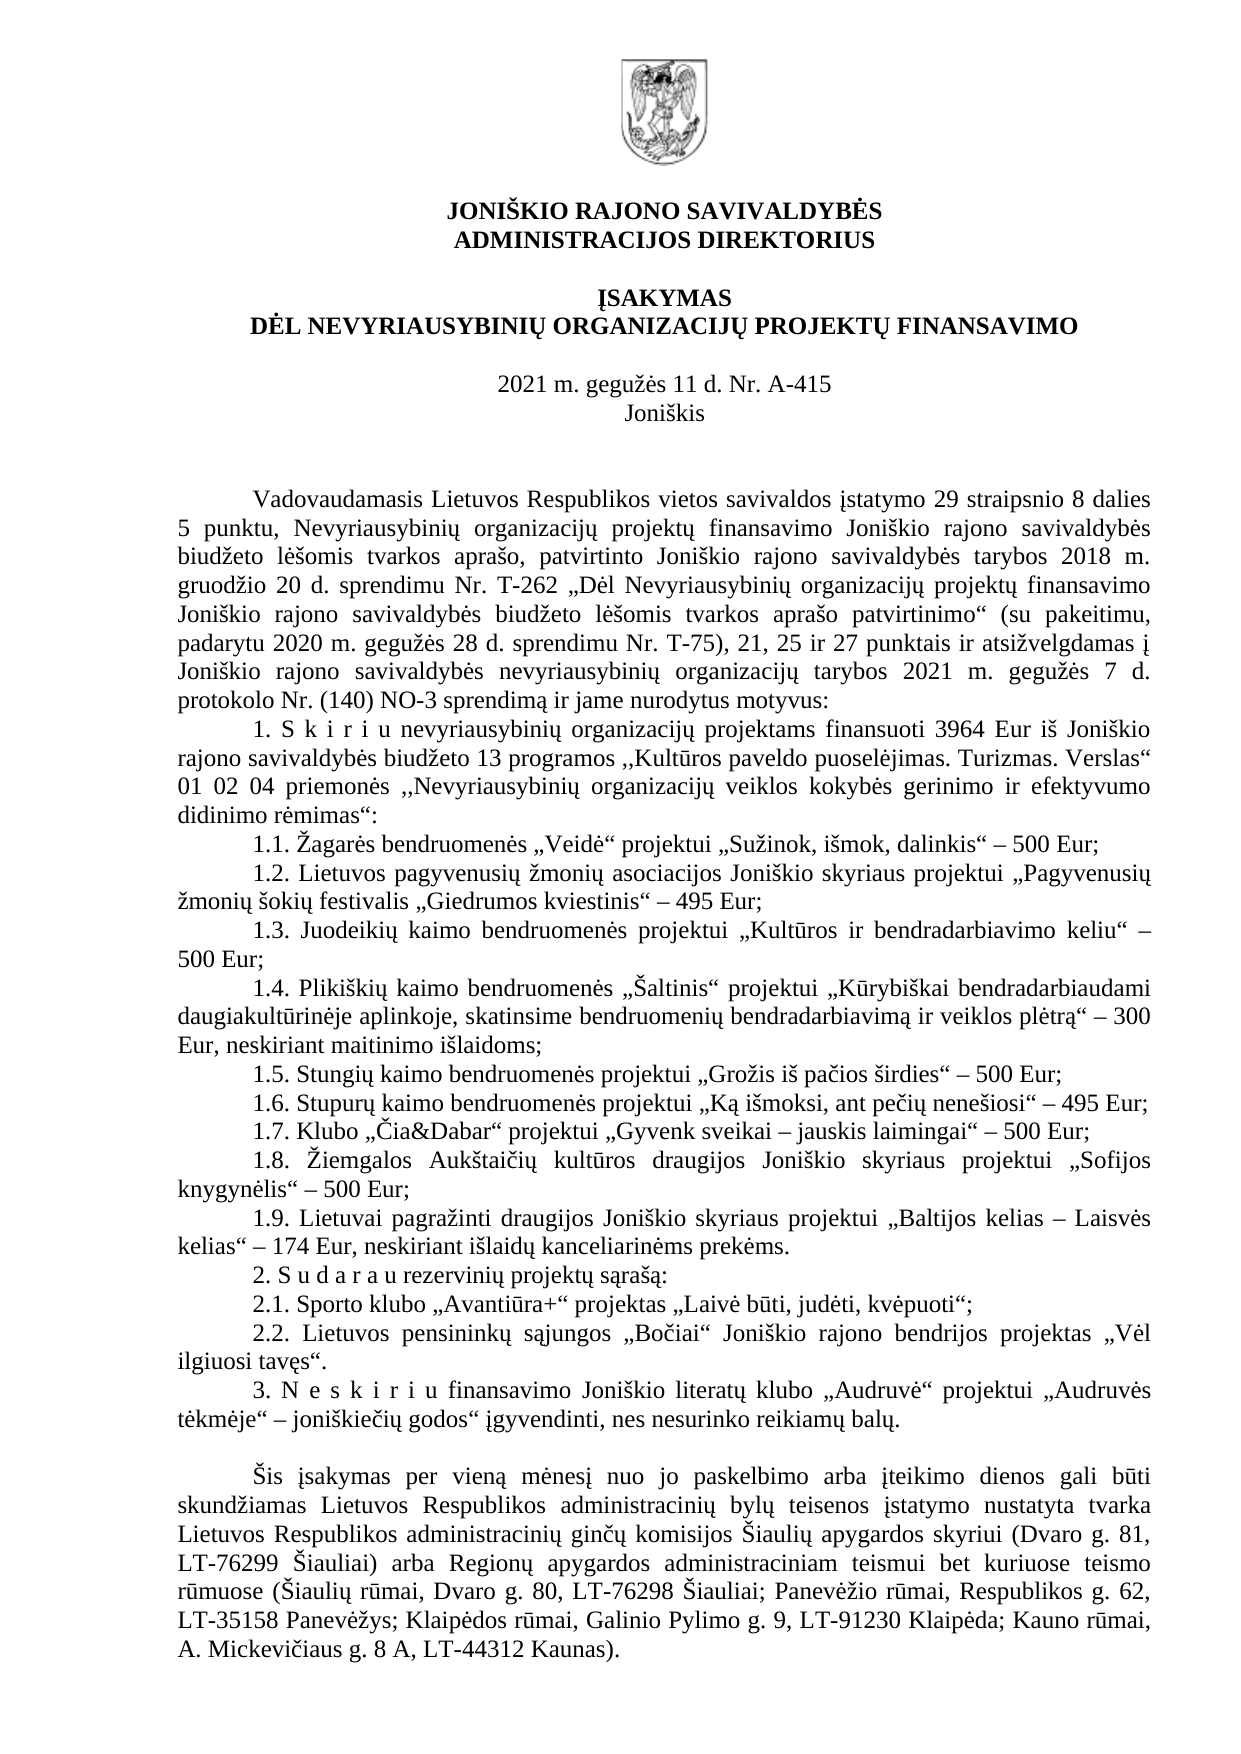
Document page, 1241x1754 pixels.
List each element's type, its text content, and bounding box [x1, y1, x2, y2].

text 1.7. Klubo „Čia&Dabar“ projektui „Gyvenk sveikai – jauskis laimingai“ – 500 Eur; [177, 1116, 1152, 1145]
text 1.1. Žagarės bendruomenės „Veidė“ projektui „Sužinok, išmok, dalinkis“ – 500 Eur; [177, 829, 1152, 858]
text Joniškis [177, 398, 1152, 426]
text 2.2. Lietuvos pensininkų sąjungos „Bočiai“ Joniškio rajono bendrijos projektas „Vėl ilgiuosi tavęs“. [177, 1318, 1152, 1375]
text ADMINISTRACIJOS DIREKTORIUS [177, 225, 1152, 254]
text 2021 m. gegužės 11 d. Nr. A-415 [177, 369, 1152, 398]
text 1.5. Stungių kaimo bendruomenės projektui „Grožis iš pačios širdies“ – 500 Eur; [177, 1059, 1152, 1088]
text ĮSAKYMAS [177, 283, 1152, 311]
text 1.6. Stupurų kaimo bendruomenės projektui „Ką išmoksi, ant pečių nenešiosi“ – 495 Eur; [177, 1088, 1152, 1116]
text 1.9. Lietuvai pagražinti draugijos Joniškio skyriaus projektui „Baltijos kelias – Laisvės kelias“ – 174 Eur, neskiriant išlaidų kanceliarinėms prekėms. [177, 1203, 1152, 1260]
text 1.8. Žiemgalos Aukštaičių kultūros draugijos Joniškio skyriaus projektui „Sofijos knygynėlis“ – 500 Eur; [177, 1145, 1152, 1203]
text Šis įsakymas per vieną mėnesį nuo jo paskelbimo arba įteikimo dienos gali būti skundžiamas Lietuvos Respublikos administracinių bylų teisenos įstatymo nustatyta tvarka Lietuvos Respublikos administracinių ginčų komisijos Šiaulių apygardos skyriui (Dvaro g. 81, LT-76299 Šiauliai) arba Regionų apygardos administraciniam teismui bet kuriuose teismo rūmuose (Šiaulių rūmai, Dvaro g. 80, LT-76298 Šiauliai; Panevėžio rūmai, Respublikos g. 62, LT-35158 Panevėžys; Klaipėdos rūmai, Galinio Pylimo g. 9, LT-91230 Klaipėda; Kauno rūmai, A. Mickevičiaus g. 8 A, LT-44312 Kaunas). [177, 1461, 1152, 1663]
text 1.4. Plikiškių kaimo bendruomenės „Šaltinis“ projektui „Kūrybiškai bendradarbiaudami daugiakultūrinėje aplinkoje, skatinsime bendruomenių bendradarbiavimą ir veiklos plėtrą“ – 300 Eur, neskiriant maitinimo išlaidoms; [177, 973, 1152, 1059]
text 1. S k i r i u nevyriausybinių organizacijų projektams finansuoti 3964 Eur iš Joniškio rajono savivaldybės biudžeto 13 programos ,,Kultūros paveldo puoselėjimas. Turizmas. Verslas“ 01 02 04 priemonės ,,Nevyriausybinių organizacijų veiklos kokybės gerinimo ir efektyvumo didinimo rėmimas“: [177, 714, 1152, 829]
text JONIŠKIO RAJONO SAVIVALDYBĖS [177, 196, 1152, 225]
text Vadovaudamasis Lietuvos Respublikos vietos savivaldos įstatymo 29 straipsnio 8 dalies 5 punktu, Nevyriausybinių organizacijų projektų finansavimo Joniškio rajono savivaldybės biudžeto lėšomis tvarkos aprašo, patvirtinto Joniškio rajono savivaldybės tarybos 2018 m. gruodžio 20 d. sprendimu Nr. T-262 „Dėl Nevyriausybinių organizacijų projektų finansavimo Joniškio rajono savivaldybės biudžeto lėšomis tvarkos aprašo patvirtinimo“ (su pakeitimu, padarytu 2020 m. gegužės 28 d. sprendimu Nr. T-75), 21, 25 ir 27 punktais ir atsižvelgdamas į Joniškio rajono savivaldybės nevyriausybinių organizacijų tarybos 2021 m. gegužės 7 d. protokolo Nr. (140) NO-3 sprendimą ir jame nurodytus motyvus: [177, 484, 1152, 714]
text 1.3. Juodeikių kaimo bendruomenės projektui „Kultūros ir bendradarbiavimo keliu“ – 500 Eur; [177, 915, 1152, 973]
text 2. S u d a r a u rezervinių projektų sąrašą: [177, 1260, 1152, 1289]
text 1.2. Lietuvos pagyvenusių žmonių asociacijos Joniškio skyriaus projektui „Pagyvenusių žmonių šokių festivalis „Giedrumos kviestinis“ – 495 Eur; [177, 858, 1152, 915]
text dėl NEVYRIAUSYBINIŲ ORGANIZACIJŲ PROJEKTŲ FINANSAVIMO [177, 311, 1152, 340]
text 2.1. Sporto klubo „Avantiūra+“ projektas „Laivė būti, judėti, kvėpuoti“; [177, 1289, 1152, 1318]
text 3. N e s k i r i u finansavimo Joniškio literatų klubo „Audruvė“ projektui „Audruvės tėkmėje“ – joniškiečių godos“ įgyvendinti, nes nesurinko reikiamų balų. [177, 1375, 1152, 1433]
